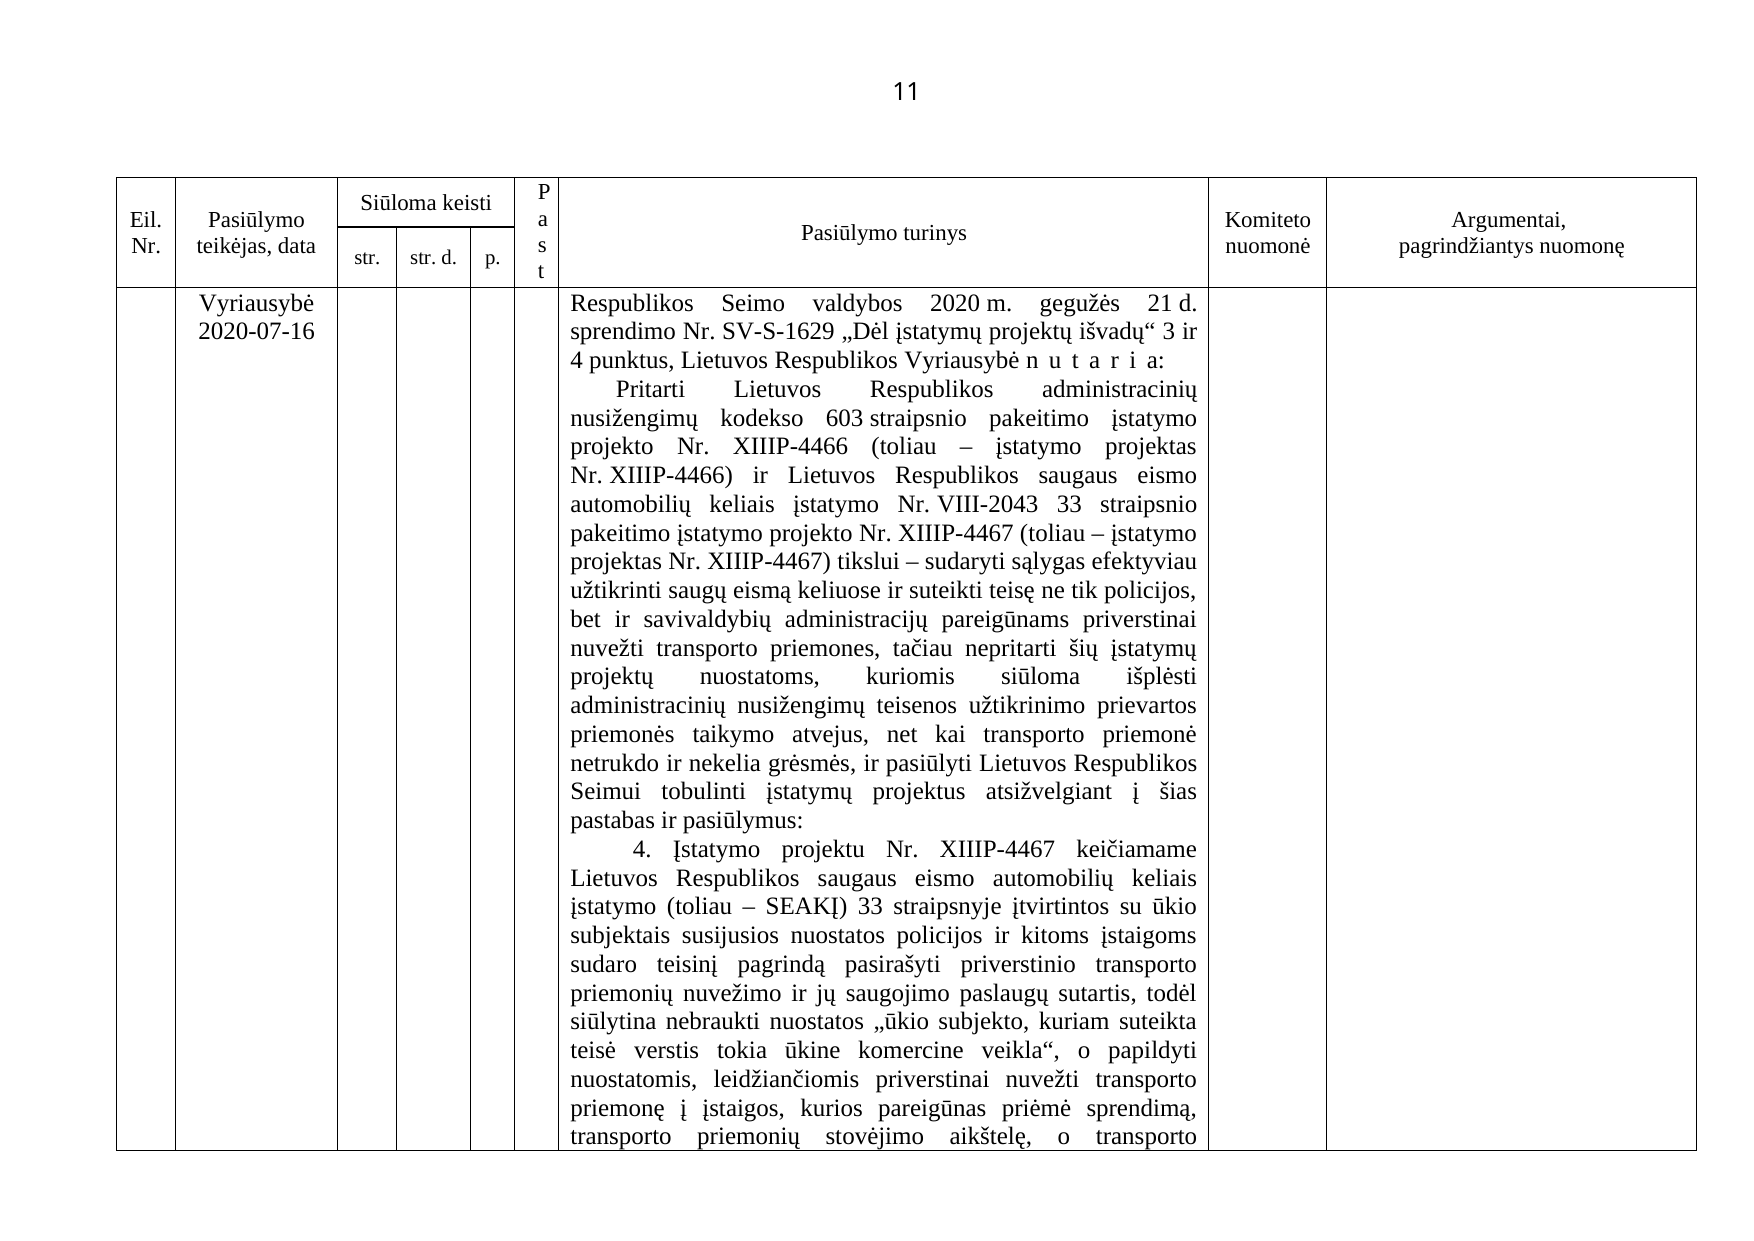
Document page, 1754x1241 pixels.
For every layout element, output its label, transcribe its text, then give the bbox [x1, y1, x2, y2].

table_cell [1209, 288, 1326, 1150]
table_header Siūloma keisti [338, 178, 514, 226]
table_header Argumentai, pagrindžiantys nuomonę [1327, 178, 1696, 287]
table_cell Respublikos Seimo valdybos 2020 m. gegužės 21 d. sprendimo Nr. SV-S-1629 „Dėl įstatymų projektų išvadų“ 3 ir 4 punktus, Lietuvos Respublikos Vyriausybė nutaria: Pritarti Lietuvos Respublikos administracinių nusižengimų kodekso 603 straipsnio pakeitimo įstatymo projekto Nr. XIIIP-4466 (toliau – įstatymo projektas Nr. XIIIP-4466) ir Lietuvos Respublikos saugaus eismo automobilių keliais įstatymo Nr. VIII-2043 33 straipsnio pakeitimo įstatymo projekto Nr. XIIIP-4467 (toliau – įstatymo projektas Nr. XIIIP-4467) tikslui – sudaryti sąlygas efektyviau užtikrinti saugų eismą keliuose ir suteikti teisę ne tik policijos, bet ir savivaldybių administracijų pareigūnams priverstinai nuvežti transporto priemones, tačiau nepritarti šių įstatymų projektų nuostatoms, kuriomis siūloma išplėsti administracinių nusižengimų teisenos užtikrinimo prievartos priemonės taikymo atvejus, net kai transporto priemonė netrukdo ir nekelia grėsmės, ir pasiūlyti Lietuvos Respublikos Seimui tobulinti įstatymų projektus atsižvelgiant į šias pastabas ir pasiūlymus: 4. Įstatymo projektu Nr. XIIIP-4467 keičiamame Lietuvos Respublikos saugaus eismo automobilių keliais įstatymo (toliau – SEAKĮ) 33 straipsnyje įtvirtintos su ūkio subjektais susijusios nuostatos policijos ir kitoms įstaigoms sudaro teisinį pagrindą pasirašyti priverstinio transporto priemonių nuvežimo ir jų saugojimo paslaugų sutartis, todėl siūlytina nebraukti nuostatos „ūkio subjekto, kuriam suteikta teisė verstis tokia ūkine komercine veikla“, o papildyti nuostatomis, leidžiančiomis priverstinai nuvežti transporto priemonę į įstaigos, kurios pareigūnas priėmė sprendimą, transporto priemonių stovėjimo aikštelę, o transporto [559, 288, 1208, 1150]
table_cell str. d. [397, 228, 470, 287]
table_cell [117, 288, 175, 1150]
table_header Eil. Nr. [117, 178, 175, 287]
table_cell [471, 288, 514, 1150]
table_header Pastabos [515, 178, 558, 287]
table_header Pasiūlymo turinys [559, 178, 1208, 287]
table_cell [1327, 288, 1696, 1150]
table_cell p. [471, 228, 514, 287]
table_cell [397, 288, 470, 1150]
table_cell Vyriausybė 2020-07-16 [176, 288, 337, 1150]
table_cell str. [338, 228, 396, 287]
table_cell [515, 288, 558, 1150]
table_header Pasiūlymo teikėjas, data [176, 178, 337, 287]
table_header Komiteto nuomonė [1209, 178, 1326, 287]
table_cell [338, 288, 396, 1150]
